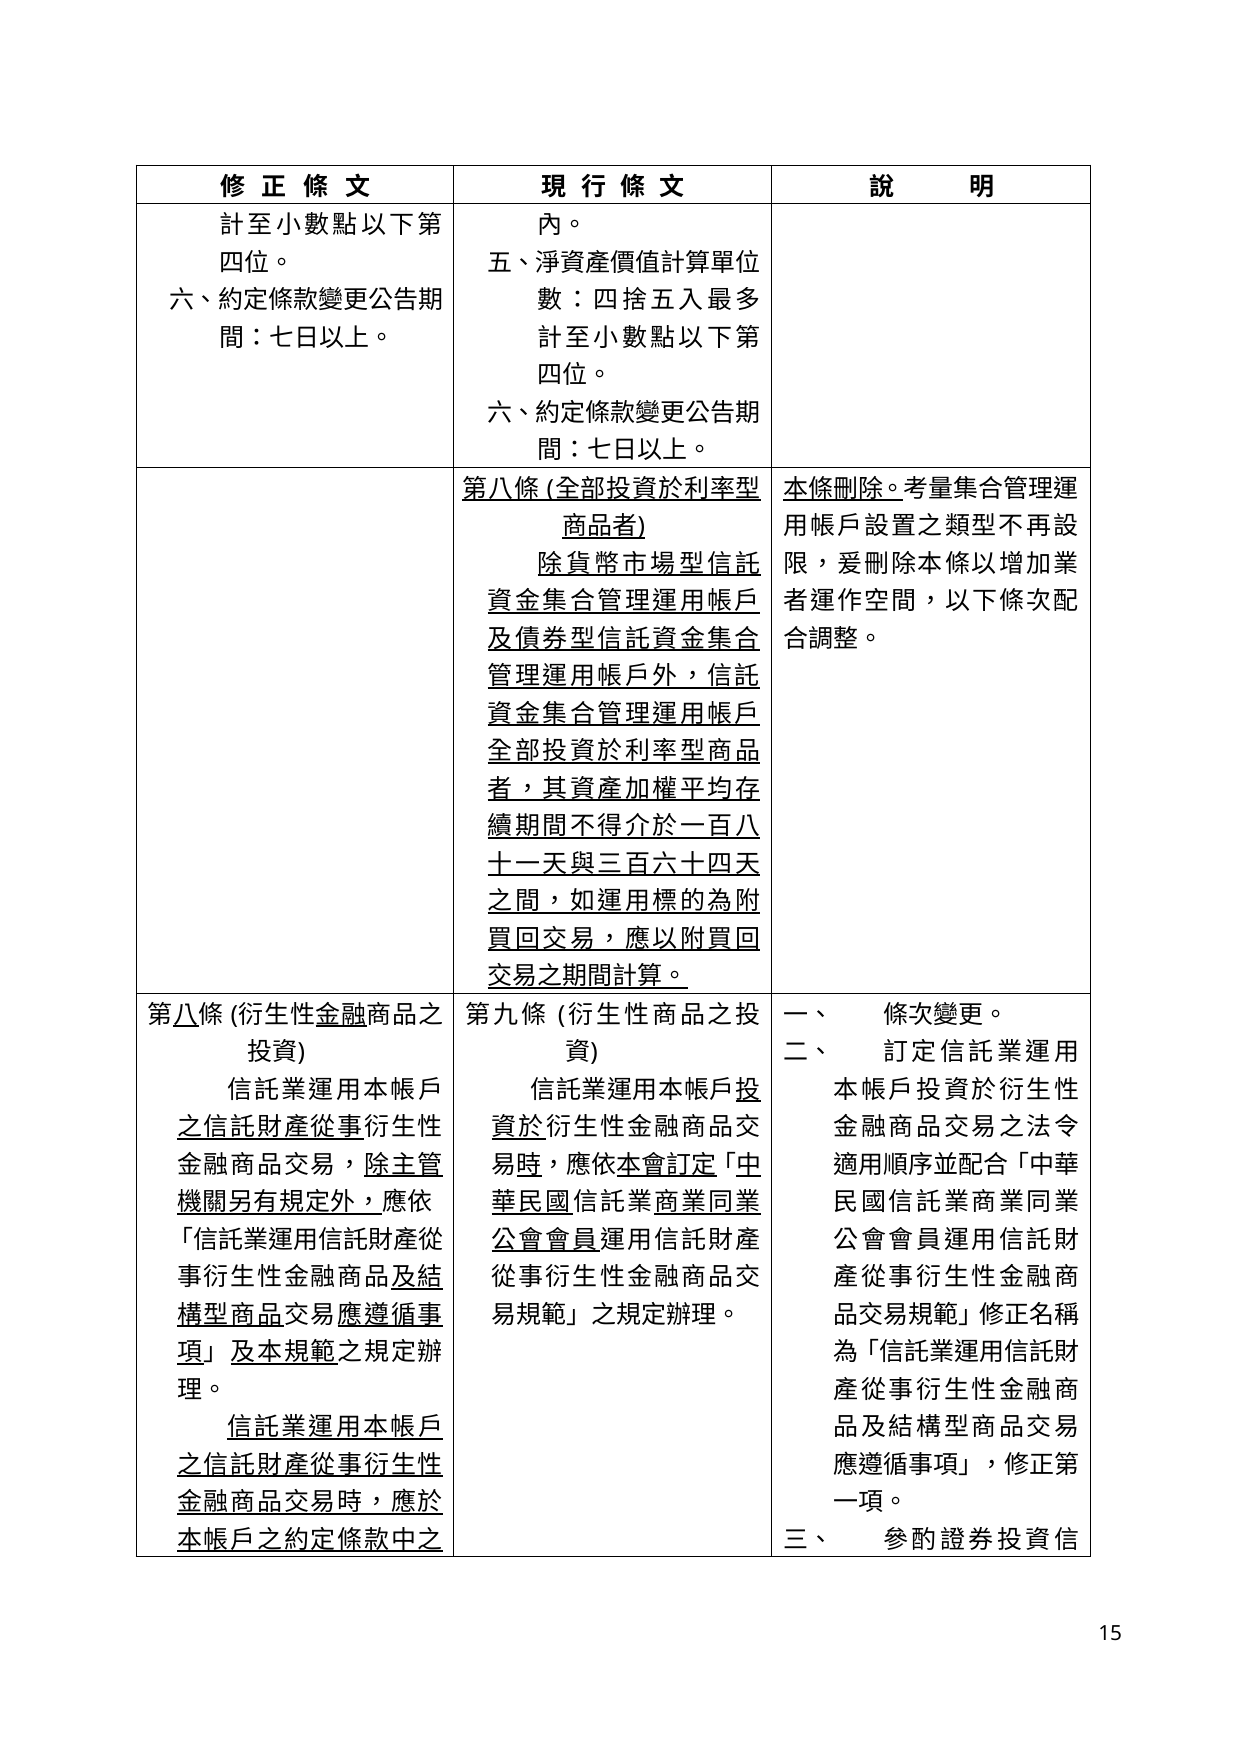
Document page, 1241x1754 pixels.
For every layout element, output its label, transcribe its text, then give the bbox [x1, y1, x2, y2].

table_cell 內。 五、淨資產價值計算單位數：四捨五入最多計至小數點以下第四位。 六、約定條款變更公告期間：七日以上。 [454, 204, 771, 467]
table_cell 計至小數點以下第四位。 六、約定條款變更公告期間：七日以上。 [137, 204, 453, 467]
table_header 現行條文 [454, 166, 771, 203]
table_cell 本條刪除。考量集合管理運用帳戶設置之類型不再設限，爰刪除本條以增加業者運作空間，以下條次配合調整。 [772, 468, 1090, 993]
table_cell 第八條 (全部投資於利率型商品者) 除貨幣市場型信託資金集合管理運用帳戶及債券型信託資金集合管理運用帳戶外，信託資金集合管理運用帳戶全部投資於利率型商品者，其資產加權平均存續期間不得介於一百八十一天與三百六十四天之間，如運用標的為附買回交易，應以附買回交易之期間計算。 [454, 468, 771, 993]
table_header 修正條文 [137, 166, 453, 203]
table_cell [137, 468, 453, 993]
table_cell 條次變更。 訂定信託業運用本帳戶投資於衍生性金融商品交易之法令適用順序並配合「中華民國信託業商業同業公會會員運用信託財產從事衍生性金融商品交易規範」修正名稱為「信託業運用信託財產從事衍生性金融商品及結構型商品交易應遵循事項」，修正第一項。 參酌證券投資信託基金管理辦法第二條第一項第六款之規定，新增第二項。 [772, 994, 1090, 1556]
table_cell 第九條 (衍生性商品之投資) 信託業運用本帳戶投資於衍生性金融商品交易時，應依本會訂定「中華民國信託業商業同業公會會員運用信託財產從事衍生性金融商品交易規範」之規定辦理。 [454, 994, 771, 1556]
table_cell 為適用明確，序文酌作文字修正。 原第一款第(五)目、第(六)目配合前條第一款第(六)目、第(七)目順序調整，修正後第(六)目並酌作文字調整。 第一款第（七）目酌作文字修正。 考量實務上集合管理運用帳戶並不會投資其他集合管理運用帳戶，爰刪除第二款第（二）目後段之規定。 依集合管理辦法第九條第三項之規定，新增第二款第（三）目排除適用運用限制之規定。 [772, 204, 1090, 467]
table_header 說明 [772, 166, 1090, 203]
table_cell 第八條 (衍生性金融商品之投資) 信託業運用本帳戶之信託財產從事衍生性金融商品交易，除主管機關另有規定外，應依「信託業運用信託財產從事衍生性金融商品及結構型商品交易應遵循事項」及本規範之規定辦理。 信託業運用本帳戶之信託財產從事衍生性金融商品交易時，應於本帳戶之約定條款中之 [137, 994, 453, 1556]
